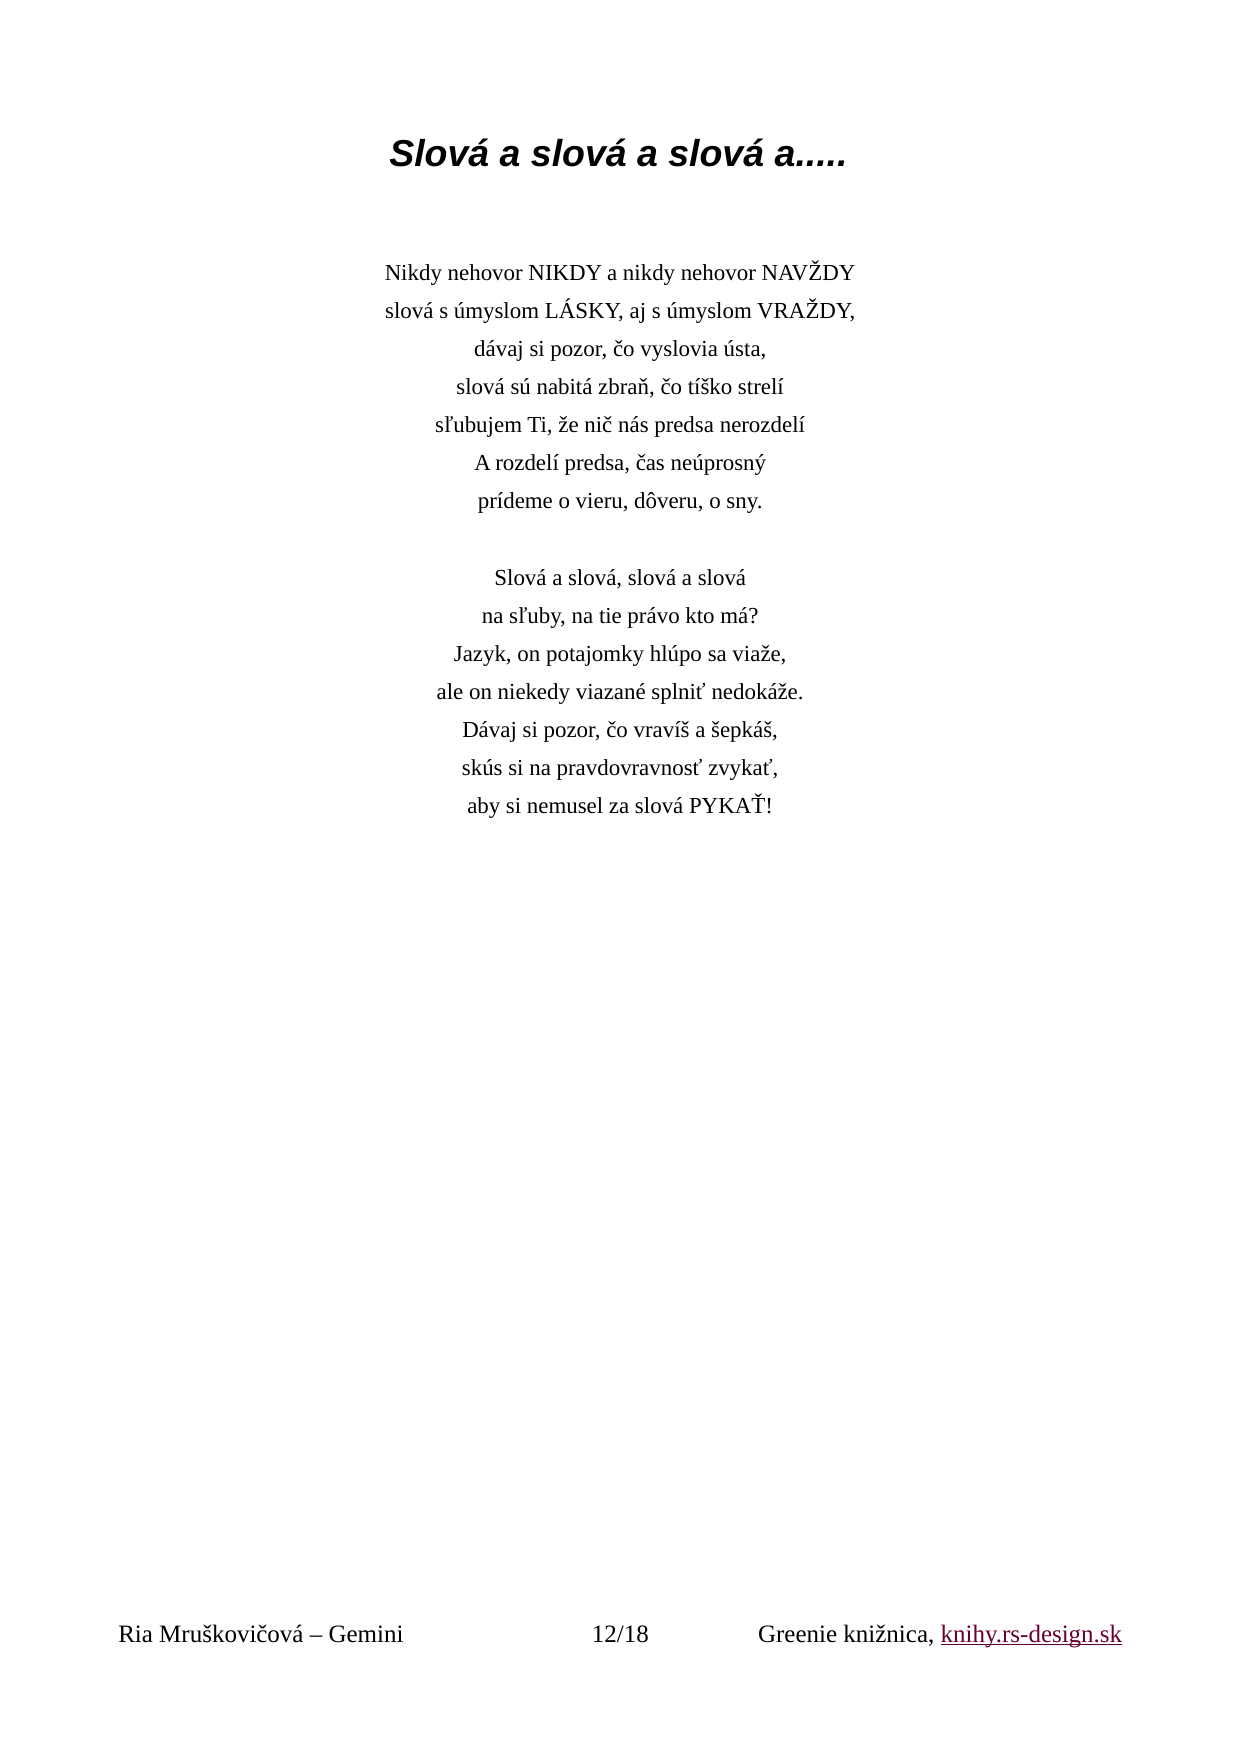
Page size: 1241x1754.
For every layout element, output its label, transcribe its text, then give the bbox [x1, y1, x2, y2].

text slová sú nabitá zbraň, čo tíško strelí [106, 373, 1134, 399]
text dávaj si pozor, čo vyslovia ústa, [106, 335, 1134, 361]
text Slová a slová, slová a slová [106, 564, 1134, 590]
text Nikdy nehovor NIKDY a nikdy nehovor NAVŽDY [106, 259, 1134, 285]
text aby si nemusel za slová PYKAŤ! [106, 792, 1134, 819]
text skús si na pravdovravnosť zvykať, [106, 754, 1134, 781]
text A rozdelí predsa, čas neúprosný [106, 449, 1134, 476]
text prídeme o vieru, dôveru, o sny. [106, 487, 1134, 514]
text Jazyk, on potajomky hlúpo sa viaže, [106, 640, 1134, 666]
text ale on niekedy viazané splniť nedokáže. [106, 678, 1134, 704]
text na sľuby, na tie právo kto má? [106, 602, 1134, 628]
subtitle Slová a slová a slová a..... [106, 131, 1134, 174]
text sľubujem Ti, že nič nás predsa nerozdelí [106, 411, 1134, 437]
text Dávaj si pozor, čo vravíš a šepkáš, [106, 716, 1134, 742]
text slová s úmyslom LÁSKY, aj s úmyslom VRAŽDY, [106, 297, 1134, 323]
